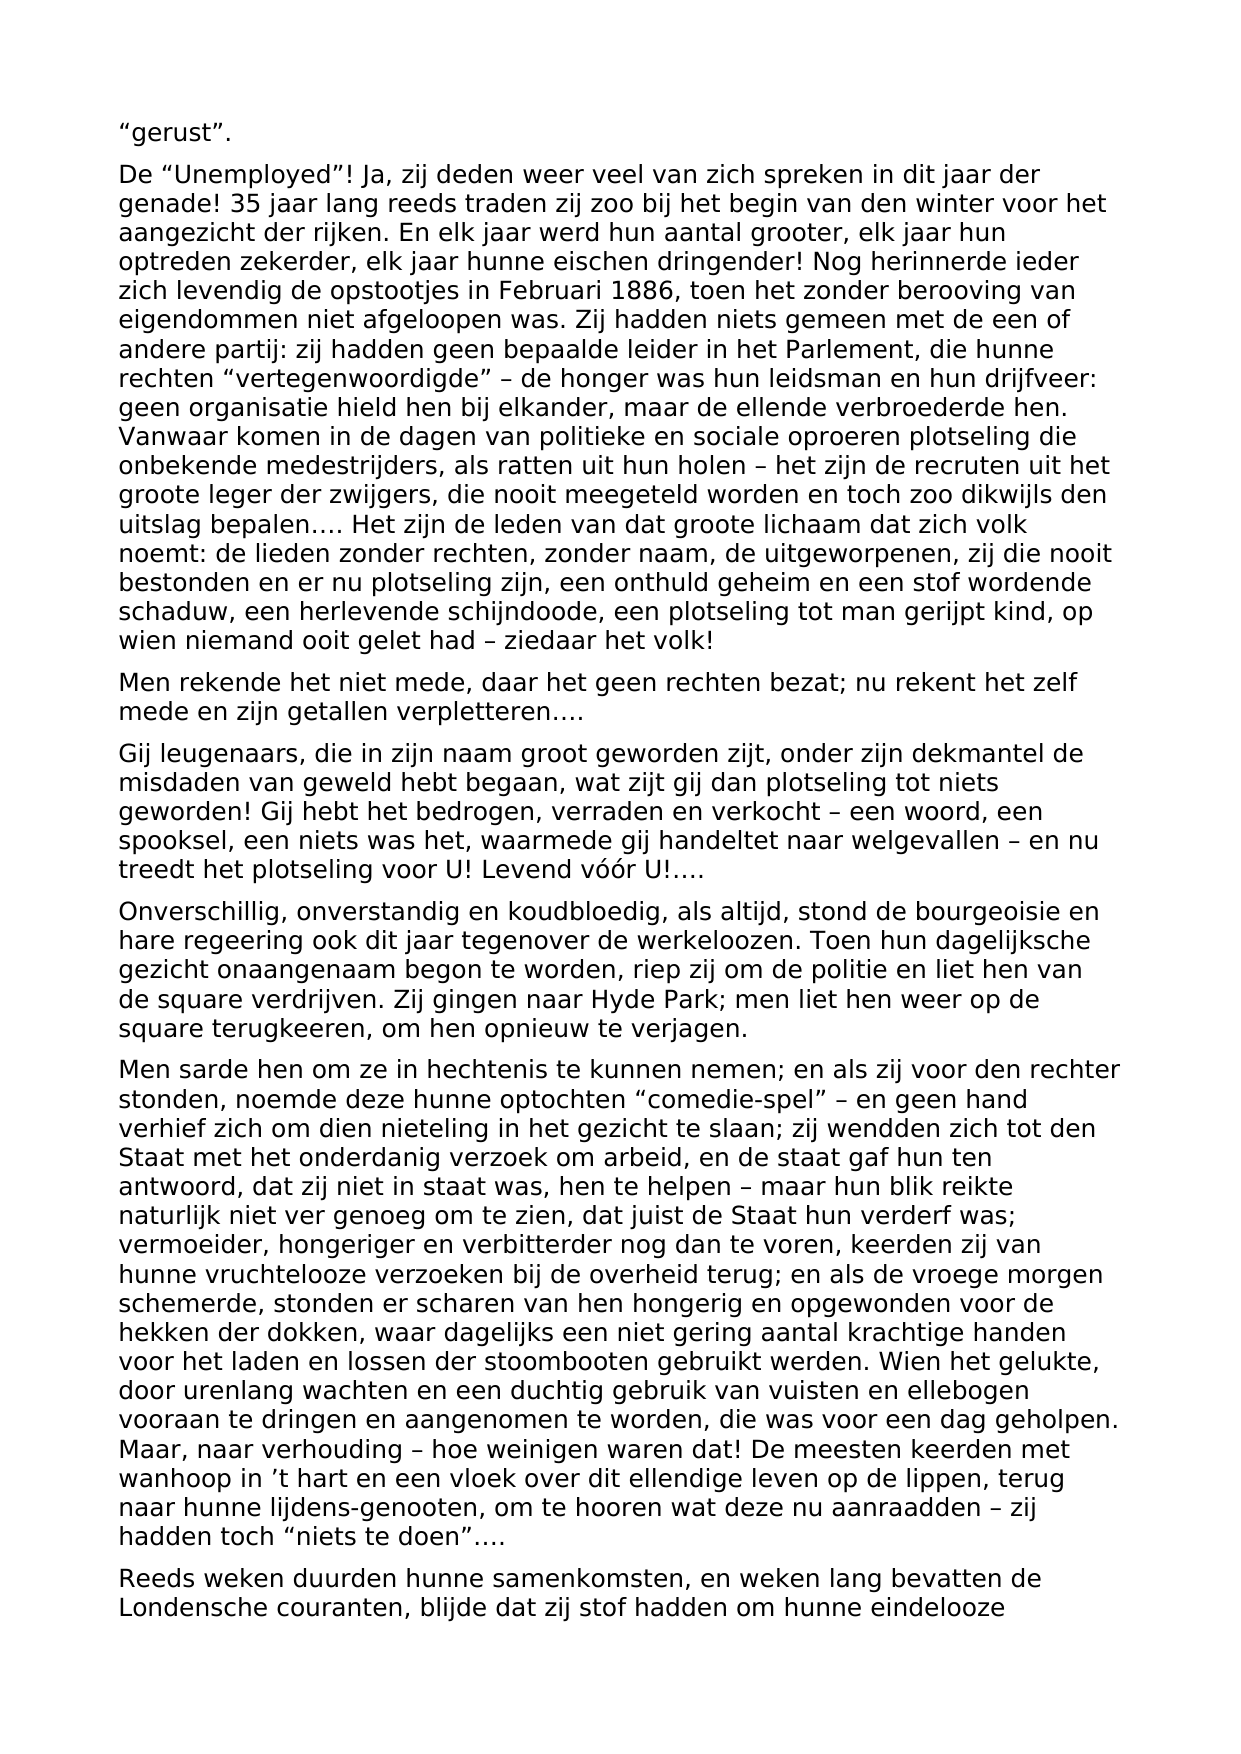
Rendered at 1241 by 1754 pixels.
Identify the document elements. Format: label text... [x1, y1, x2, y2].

text De “Unemployed”! Ja, zij deden weer veel van zich spreken in dit jaar der genade! 35 jaar lang reeds traden zij zoo bij het begin van den winter voor het aangezicht der rijken. En elk jaar werd hun aantal grooter, elk jaar hun optreden zekerder, elk jaar hunne eischen dringender! Nog herinnerde ieder zich levendig de opstootjes in Februari 1886, toen het zonder berooving van eigendommen niet afgeloopen was. Zij hadden niets gemeen met de een of andere partij: zij hadden geen bepaalde leider in het Parlement, die hunne rechten “vertegenwoordigde” – de honger was hun leidsman en hun drijfveer: geen organisatie hield hen bij elkander, maar de ellende verbroederde hen. Vanwaar komen in de dagen van politieke en sociale oproeren plotseling die onbekende medestrijders, als ratten uit hun holen – het zijn de recruten uit het groote leger der zwijgers, die nooit meegeteld worden en toch zoo dikwijls den uitslag bepalen…. Het zijn de leden van dat groote lichaam dat zich volk noemt: de lieden zonder rechten, zonder naam, de uitgeworpenen, zij die nooit bestonden en er nu plotseling zijn, een onthuld geheim en een stof wordende schaduw, een herlevende schijndoode, een plotseling tot man gerijpt kind, op wien niemand ooit gelet had – ziedaar het volk! [118, 160, 1122, 656]
text “gerust”. [118, 118, 1122, 147]
text Onverschillig, onverstandig en koudbloedig, als altijd, stond de bourgeoisie en hare regeering ook dit jaar tegenover de werkeloozen. Toen hun dagelijksche gezicht onaangenaam begon te worden, riep zij om de politie en liet hen van de square verdrijven. Zij gingen naar Hyde Park; men liet hen weer op de square terugkeeren, om hen opnieuw te verjagen. [118, 897, 1122, 1043]
text Men rekende het niet mede, daar het geen rechten bezat; nu rekent het zelf mede en zijn getallen verpletteren…. [118, 668, 1122, 726]
text Men sarde hen om ze in hechtenis te kunnen nemen; en als zij voor den rechter stonden, noemde deze hunne optochten “comedie-spel” – en geen hand verhief zich om dien nieteling in het gezicht te slaan; zij wendden zich tot den Staat met het onderdanig verzoek om arbeid, en de staat gaf hun ten antwoord, dat zij niet in staat was, hen te helpen – maar hun blik reikte naturlijk niet ver genoeg om te zien, dat juist de Staat hun verderf was; vermoeider, hongeriger en verbitterder nog dan te voren, keerden zij van hunne vruchtelooze verzoeken bij de overheid terug; en als de vroege morgen schemerde, stonden er scharen van hen hongerig en opgewonden voor de hekken der dokken, waar dagelijks een niet gering aantal krachtige handen voor het laden en lossen der stoombooten gebruikt werden. Wien het gelukte, door urenlang wachten en een duchtig gebruik van vuisten en ellebogen vooraan te dringen en aangenomen te worden, die was voor een dag geholpen. Maar, naar verhouding – hoe weinigen waren dat! De meesten keerden met wanhoop in ’t hart en een vloek over dit ellendige leven op de lippen, terug naar hunne lijdens-genooten, om te hooren wat deze nu aanraadden – zij hadden toch “niets te doen”…. [118, 1056, 1122, 1551]
text Reeds weken duurden hunne samenkomsten, en weken lang bevatten de Londensche couranten, blijde dat zij stof hadden om hunne eindelooze [118, 1564, 1122, 1622]
text Gij leugenaars, die in zijn naam groot geworden zijt, onder zijn dekmantel de misdaden van geweld hebt begaan, wat zijt gij dan plotseling tot niets geworden! Gij hebt het bedrogen, verraden en verkocht – een woord, een spooksel, een niets was het, waarmede gij handeltet naar welgevallen – en nu treedt het plotseling voor U! Levend vóór U!…. [118, 739, 1122, 885]
